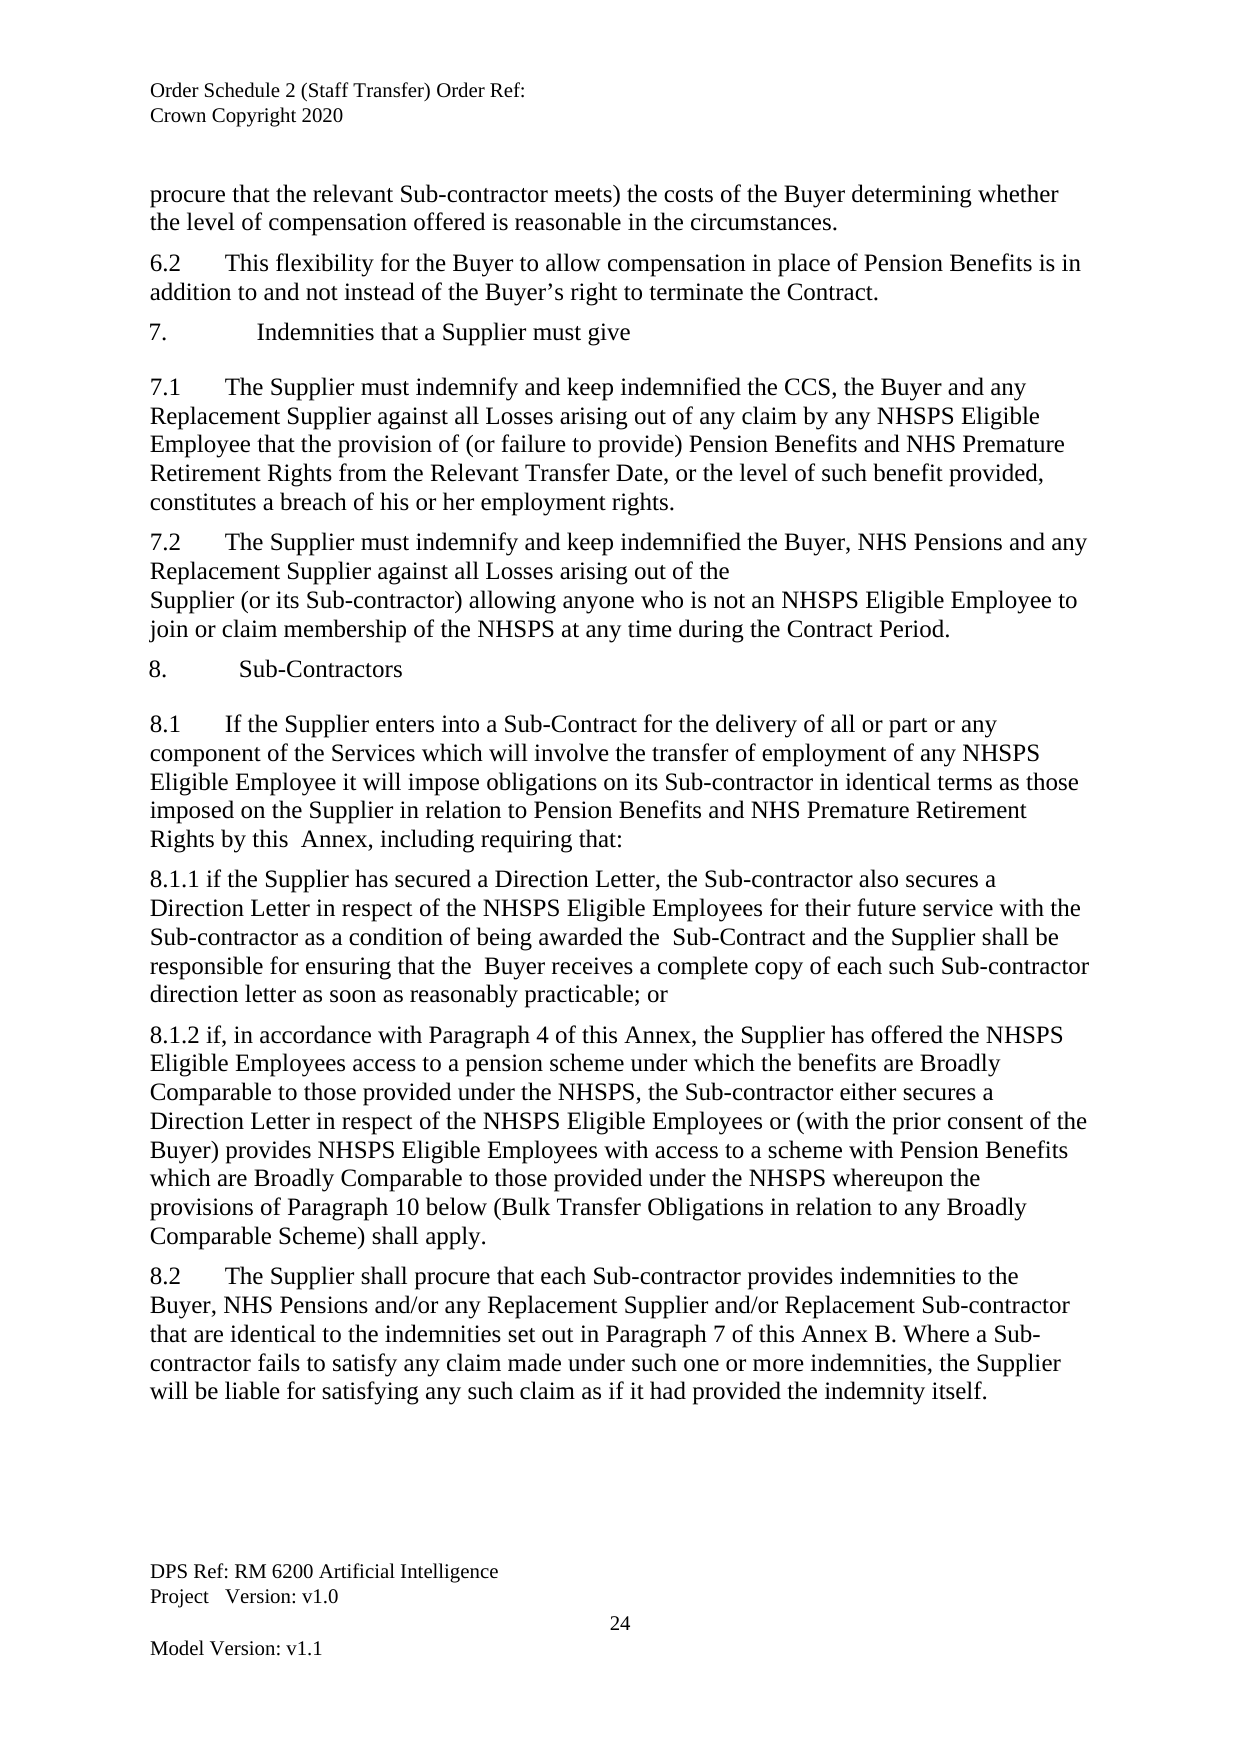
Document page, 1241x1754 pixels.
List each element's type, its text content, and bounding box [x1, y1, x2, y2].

subtitle 7. Indemnities that a Supplier must give [148, 317, 1107, 346]
text 6.2 This flexibility for the Buyer to allow compensation in place of Pension Benefits is in addition to and not instead of the Buyer’s right to terminate the Contract. [149, 248, 1091, 305]
text Supplier (or its Sub-contractor) allowing anyone who is not an NHSPS Eligible Employee to join or claim membership of the NHSPS at any time during the Contract Period. [149, 585, 1091, 642]
text procure that the relevant Sub-contractor meets) the costs of the Buyer determining whether the level of compensation offered is reasonable in the circumstances. [149, 179, 1091, 236]
text 8.1 If the Supplier enters into a Sub-Contract for the delivery of all or part or any component of the Services which will involve the transfer of employment of any NHSPS Eligible Employee it will impose obligations on its Sub-contractor in identical terms as those imposed on the Supplier in relation to Pension Benefits and NHS Premature Retirement Rights by this Annex, including requiring that: [149, 709, 1091, 853]
text 8.2 The Supplier shall procure that each Sub-contractor provides indemnities to the Buyer, NHS Pensions and/or any Replacement Supplier and/or Replacement Sub-contractor that are identical to the indemnities set out in Paragraph 7 of this Annex B. Where a Sub-contractor fails to satisfy any claim made under such one or more indemnities, the Supplier will be liable for satisfying any such claim as if it had provided the indemnity itself. [149, 1261, 1091, 1405]
text 8.1.2 if, in accordance with Paragraph 4 of this Annex, the Supplier has offered the NHSPS Eligible Employees access to a pension scheme under which the benefits are Broadly Comparable to those provided under the NHSPS, the Sub-contractor either secures a Direction Letter in respect of the NHSPS Eligible Employees or (with the prior consent of the Buyer) provides NHSPS Eligible Employees with access to a scheme with Pension Benefits which are Broadly Comparable to those provided under the NHSPS whereupon the provisions of Paragraph 10 below (Bulk Transfer Obligations in relation to any Broadly Comparable Scheme) shall apply. [149, 1020, 1091, 1250]
subtitle 8. Sub-Contractors [148, 654, 1107, 683]
text 7.1 The Supplier must indemnify and keep indemnified the CCS, the Buyer and any Replacement Supplier against all Losses arising out of any claim by any NHSPS Eligible Employee that the provision of (or failure to provide) Pension Benefits and NHS Premature Retirement Rights from the Relevant Transfer Date, or the level of such benefit provided, constitutes a breach of his or her employment rights. [149, 372, 1091, 516]
text 7.2 The Supplier must indemnify and keep indemnified the Buyer, NHS Pensions and any Replacement Supplier against all Losses arising out of the [149, 527, 1091, 585]
text 8.1.1 if the Supplier has secured a Direction Letter, the Sub-contractor also secures a Direction Letter in respect of the NHSPS Eligible Employees for their future service with the Sub-contractor as a condition of being awarded the Sub-Contract and the Supplier shall be responsible for ensuring that the Buyer receives a complete copy of each such Sub-contractor direction letter as soon as reasonably practicable; or [149, 864, 1091, 1008]
